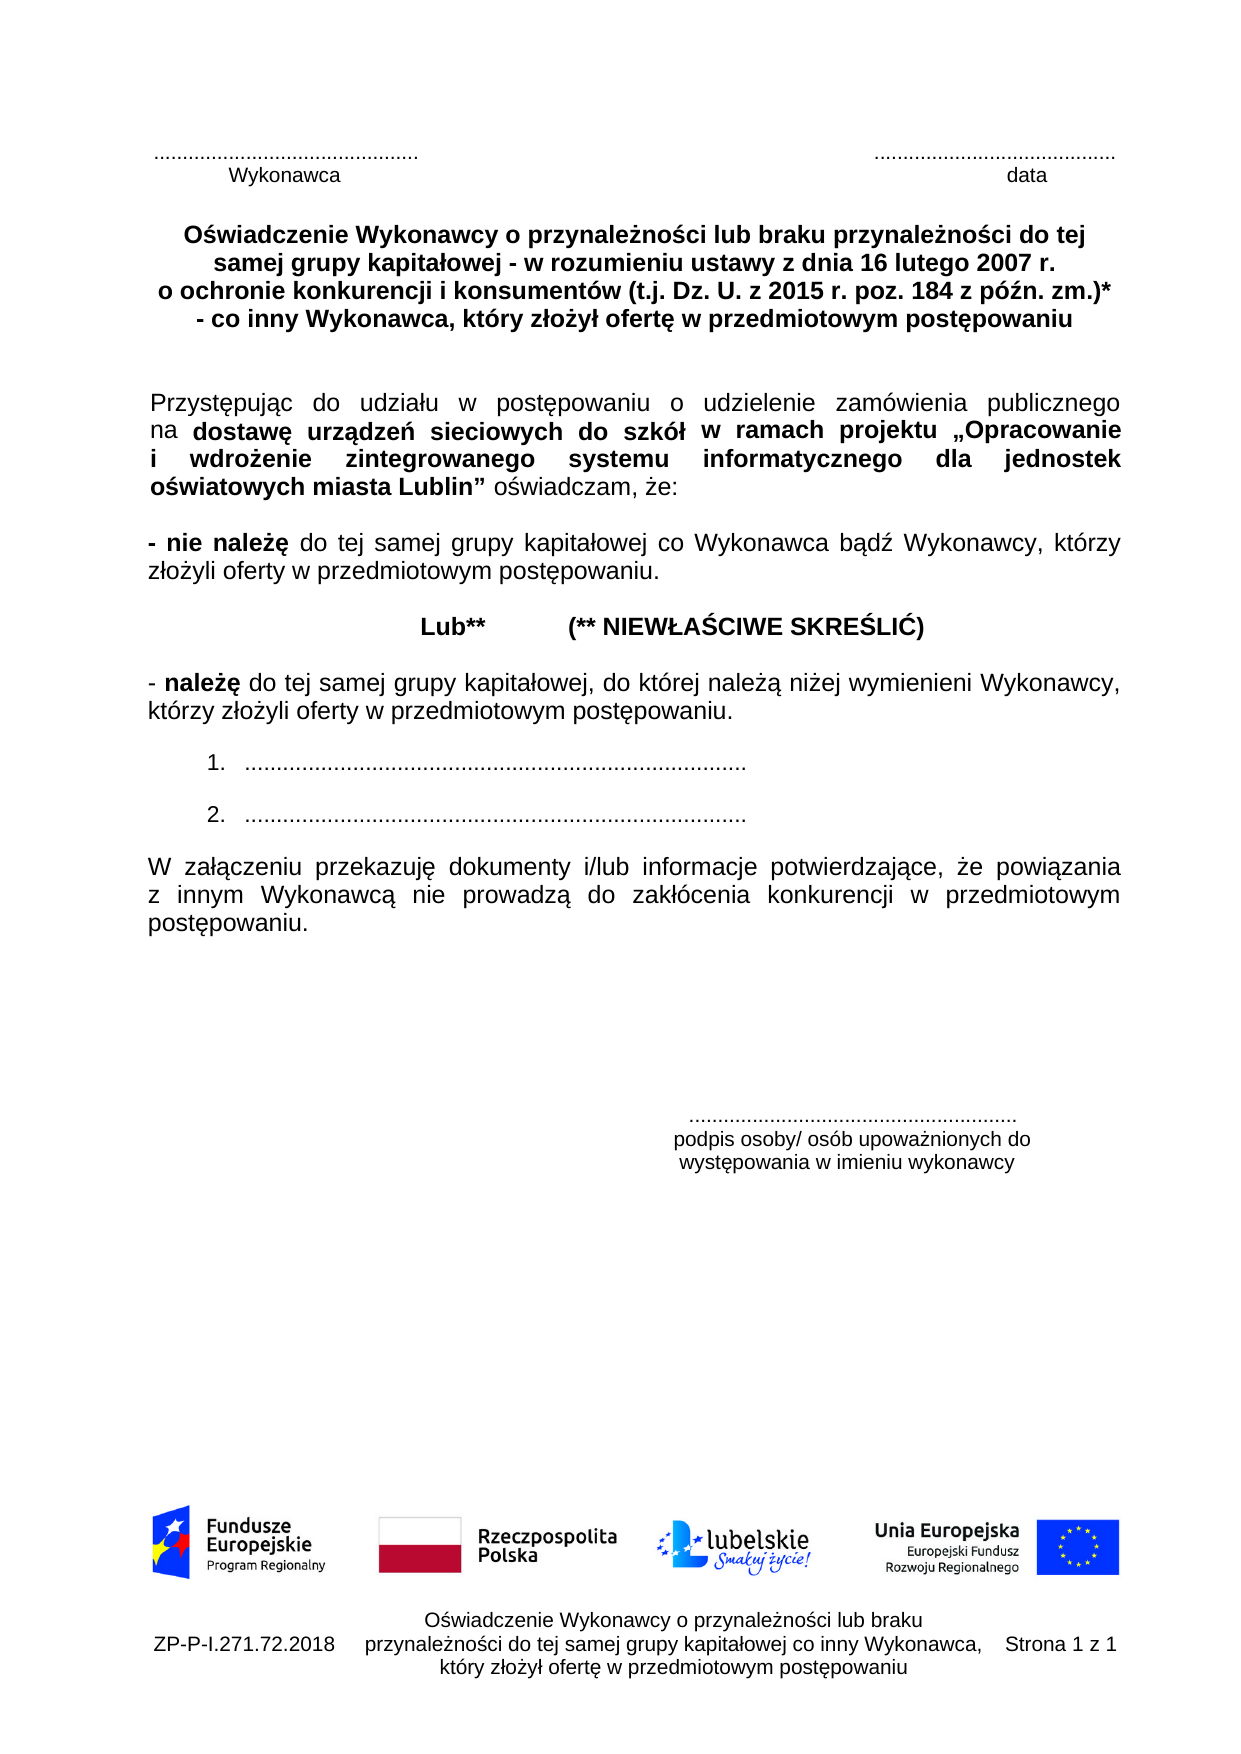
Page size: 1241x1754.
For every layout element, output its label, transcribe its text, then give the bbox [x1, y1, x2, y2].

list Lub** (** NIEWŁAŚCIWE SKREŚLIĆ) [185, 613, 1122, 641]
list ............................................................................... [207, 750, 1122, 776]
text W załączeniu przekazuję dokumenty i/lub informacje potwierdzające, że powiązania z innym Wykonawcą nie prowadzą do zakłócenia konkurencji w przedmiotowym postępowaniu. [148, 853, 1122, 936]
text - należę do tej samej grupy kapitałowej, do której należą niżej wymienieni Wykonawcy, którzy złożyli oferty w przedmiotowym postępowaniu. [148, 669, 1122, 724]
text - co inny Wykonawca, który złożył ofertę w przedmiotowym postępowaniu [148, 305, 1122, 333]
text Przystępując do udziału w postępowaniu o udzielenie zamówienia publicznego na dostawę urządzeń sieciowych do szkół w ramach projektu „Opracowanie i wdrożenie zintegrowanego systemu informatycznego dla jednostek oświatowych miasta Lublin” oświadczam, że: [150, 388, 1122, 501]
table_header .......................................... data [635, 135, 1122, 193]
text podpis osoby/ osób upoważnionych do [148, 1127, 1122, 1150]
text Oświadczenie Wykonawcy o przynależności lub braku przynależności do tej samej grupy kapitałowej - w rozumieniu ustawy z dnia 16 lutego 2007 r. o ochronie konkurencji i konsumentów (t.j. Dz. U. z 2015 r. poz. 184 z późn. zm.)* [148, 221, 1122, 305]
table_header .............................................. Wykonawca [148, 135, 635, 193]
text - nie należę do tej samej grupy kapitałowej co Wykonawca bądź Wykonawcy, którzy złożyli oferty w przedmiotowym postępowaniu. [148, 529, 1122, 585]
list ............................................................................... [207, 801, 1122, 827]
text ......................................................... [148, 1104, 1122, 1127]
picture [132, 1494, 1137, 1597]
text występowania w imieniu wykonawcy [148, 1150, 1122, 1173]
